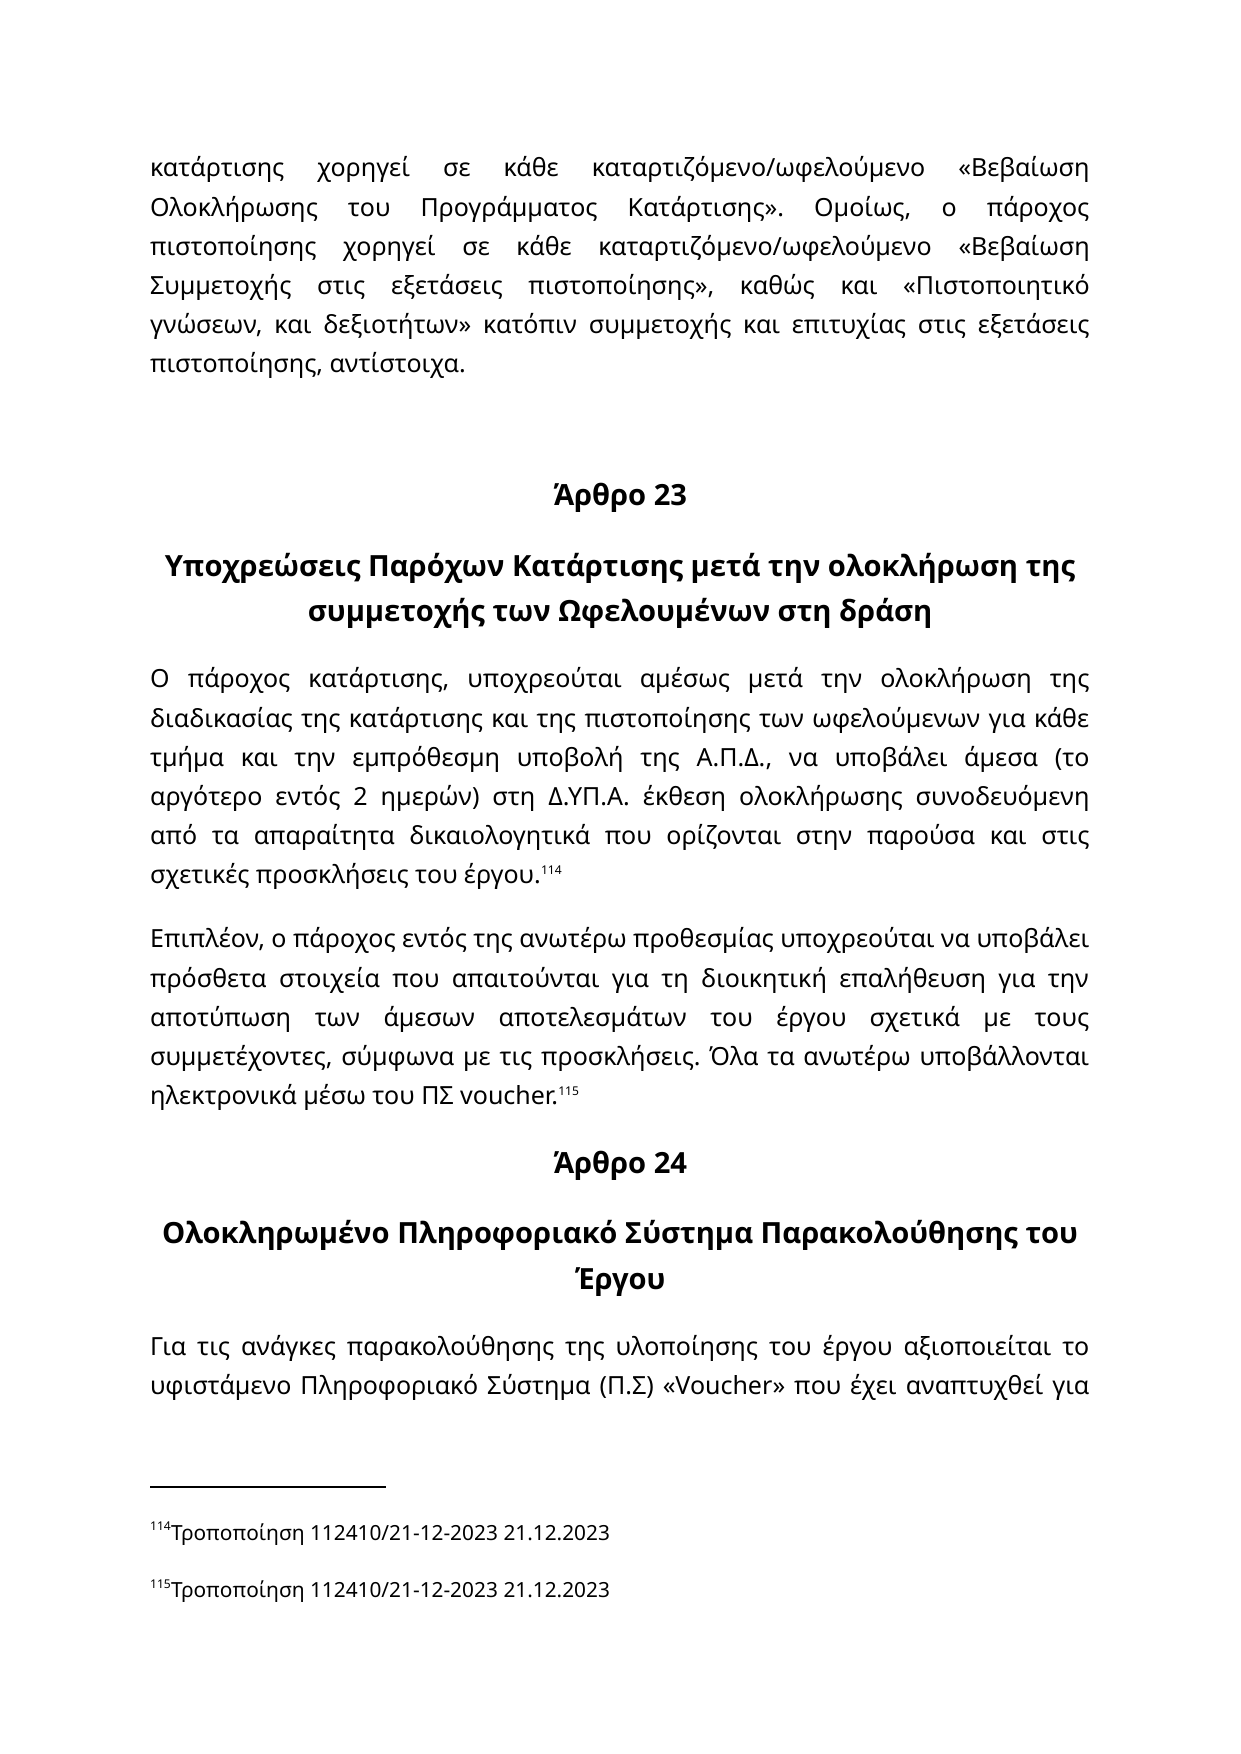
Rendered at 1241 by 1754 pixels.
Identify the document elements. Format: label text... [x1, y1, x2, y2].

subtitle Υποχρεώσεις Παρόχων Κατάρτισης μετά την ολοκλήρωση της συμμετοχής των Ωφελουμένων στη δράση [150, 545, 1090, 630]
text Ο πάροχος κατάρτισης, υποχρεούται αμέσως μετά την ολοκλήρωση της διαδικασίας της κατάρτισης και της πιστοποίησης των ωφελούμενων για κάθε τμήμα και την εμπρόθεσμη υποβολή της Α.Π.Δ., να υποβάλει άμεσα (το αργότερο εντός 2 ημερών) στη Δ.ΥΠ.Α. έκθεση ολοκλήρωσης συνοδευόμενη από τα απαραίτητα δικαιολογητικά που ορίζονται στην παρούσα και στις σχετικές προσκλήσεις του έργου. [150, 661, 1090, 891]
subtitle Άρθρο 24 [150, 1142, 1090, 1182]
text κατάρτισης χορηγεί σε κάθε καταρτιζόμενο/ωφελούμενο «Βεβαίωση Ολοκλήρωσης του Προγράμματος Κατάρτισης». Ομοίως, ο πάροχος πιστοποίησης χορηγεί σε κάθε καταρτιζόμενο/ωφελούμενο «Βεβαίωση Συμμετοχής στις εξετάσεις πιστοποίησης», καθώς και «Πιστοποιητικό γνώσεων, και δεξιοτήτων» κατόπιν συμμετοχής και επιτυχίας στις εξετάσεις πιστοποίησης, αντίστοιχα. [150, 150, 1090, 380]
text Τροποποίηση 112410/21-12-2023 21.12.2023 [150, 1518, 1090, 1546]
subtitle Ολοκληρωμένο Πληροφοριακό Σύστημα Παρακολούθησης του Έργου [150, 1212, 1090, 1298]
text Τροποποίηση 112410/21-12-2023 21.12.2023 [150, 1576, 1090, 1604]
text Για τις ανάγκες παρακολούθησης της υλοποίησης του έργου αξιοποιείται το υφιστάμενο Πληροφοριακό Σύστημα (Π.Σ) «Voucher» που έχει αναπτυχθεί για [150, 1329, 1090, 1402]
text Επιπλέον, ο πάροχος εντός της ανωτέρω προθεσμίας υποχρεούται να υποβάλει πρόσθετα στοιχεία που απαιτούνται για τη διοικητική επαλήθευση για την αποτύπωση των άμεσων αποτελεσμάτων του έργου σχετικά με τους συμμετέχοντες, σύμφωνα με τις προσκλήσεις. Όλα τα ανωτέρω υποβάλλονται ηλεκτρονικά μέσω του ΠΣ voucher. [150, 921, 1090, 1112]
subtitle Άρθρο 23 [150, 474, 1090, 514]
